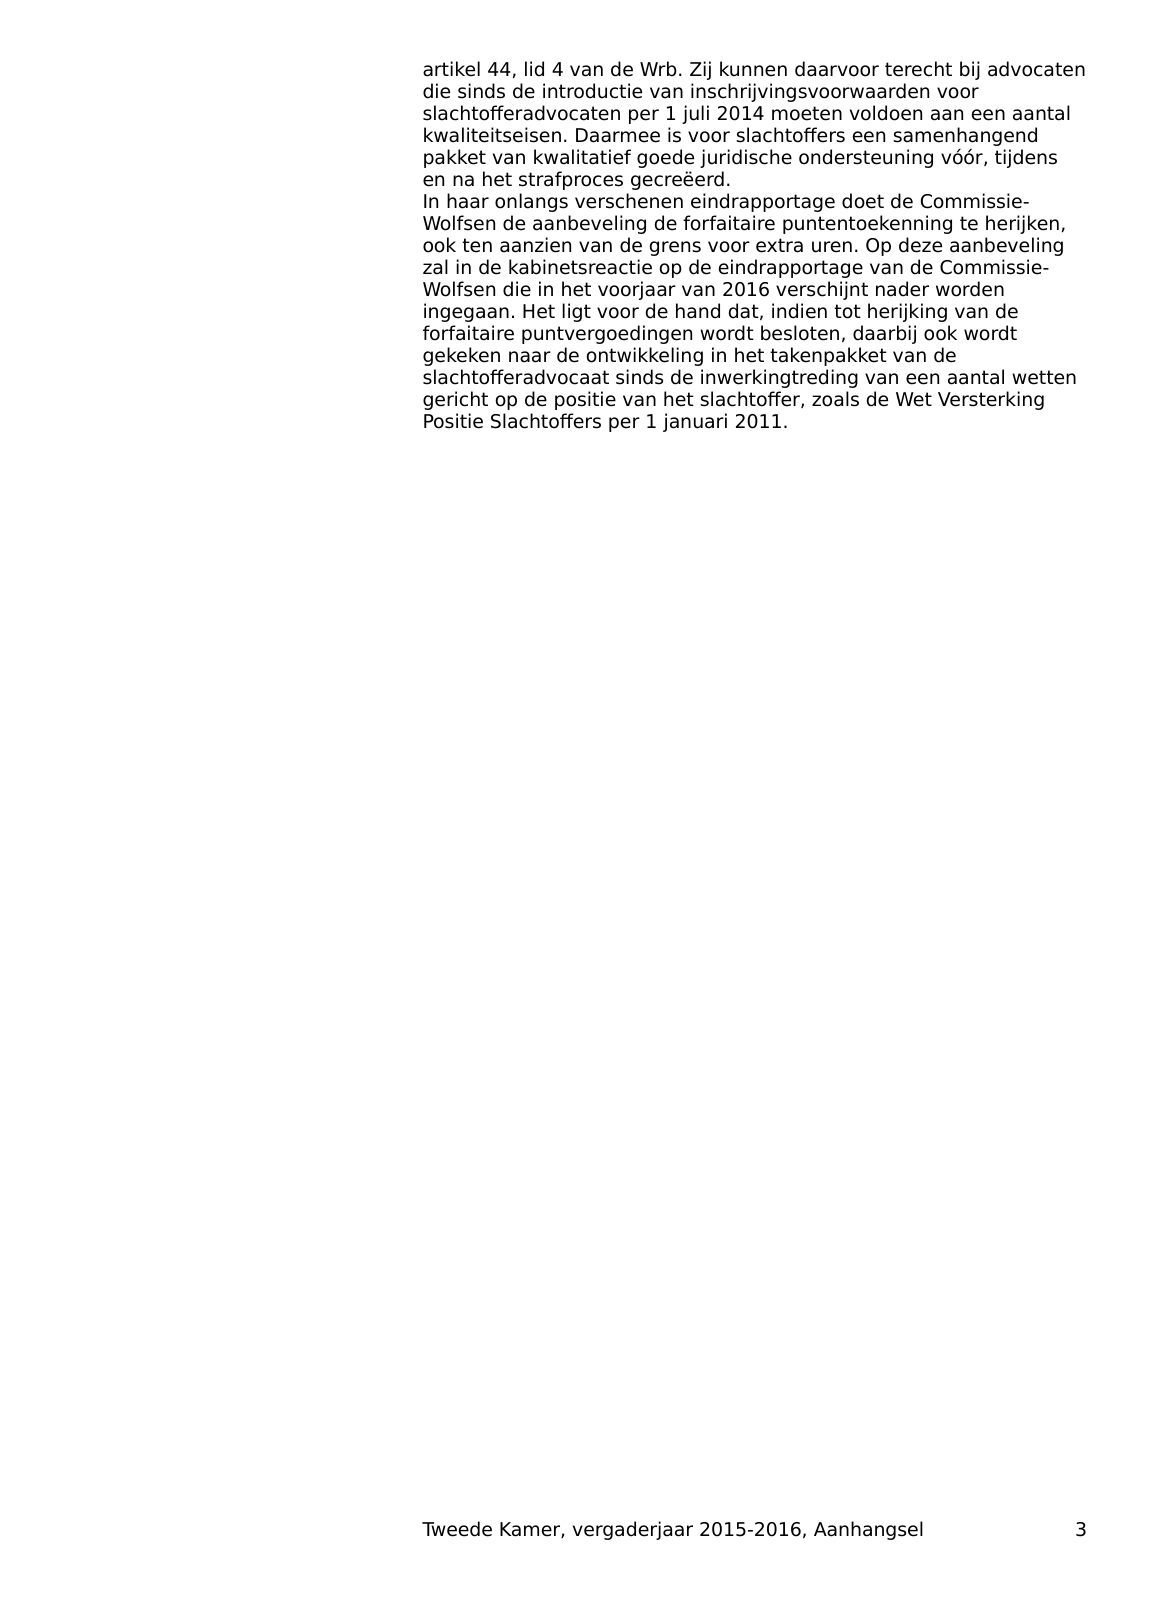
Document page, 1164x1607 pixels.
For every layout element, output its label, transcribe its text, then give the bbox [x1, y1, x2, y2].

text In haar onlangs verschenen eindrapportage doet de Commissie-Wolfsen de aanbeveling de forfaitaire puntentoekenning te herijken, ook ten aanzien van de grens voor extra uren. Op deze aanbeveling zal in de kabinetsreactie op de eindrapportage van de Commissie-Wolfsen die in het voorjaar van 2016 verschijnt nader worden ingegaan. Het ligt voor de hand dat, indien tot herijking van de forfaitaire puntvergoedingen wordt besloten, daarbij ook wordt gekeken naar de ontwikkeling in het takenpakket van de slachtofferadvocaat sinds de inwerkingtreding van een aantal wetten gericht op de positie van het slachtoffer, zoals de Wet Versterking Positie Slachtoffers per 1 januari 2011. [422, 191, 1087, 433]
text artikel 44, lid 4 van de Wrb. Zij kunnen daarvoor terecht bij advocaten die sinds de introductie van inschrijvingsvoorwaarden voor slachtofferadvocaten per 1 juli 2014 moeten voldoen aan een aantal kwaliteitseisen. Daarmee is voor slachtoffers een samenhangend pakket van kwalitatief goede juridische ondersteuning vóór, tijdens en na het strafproces gecreëerd. [422, 59, 1087, 191]
